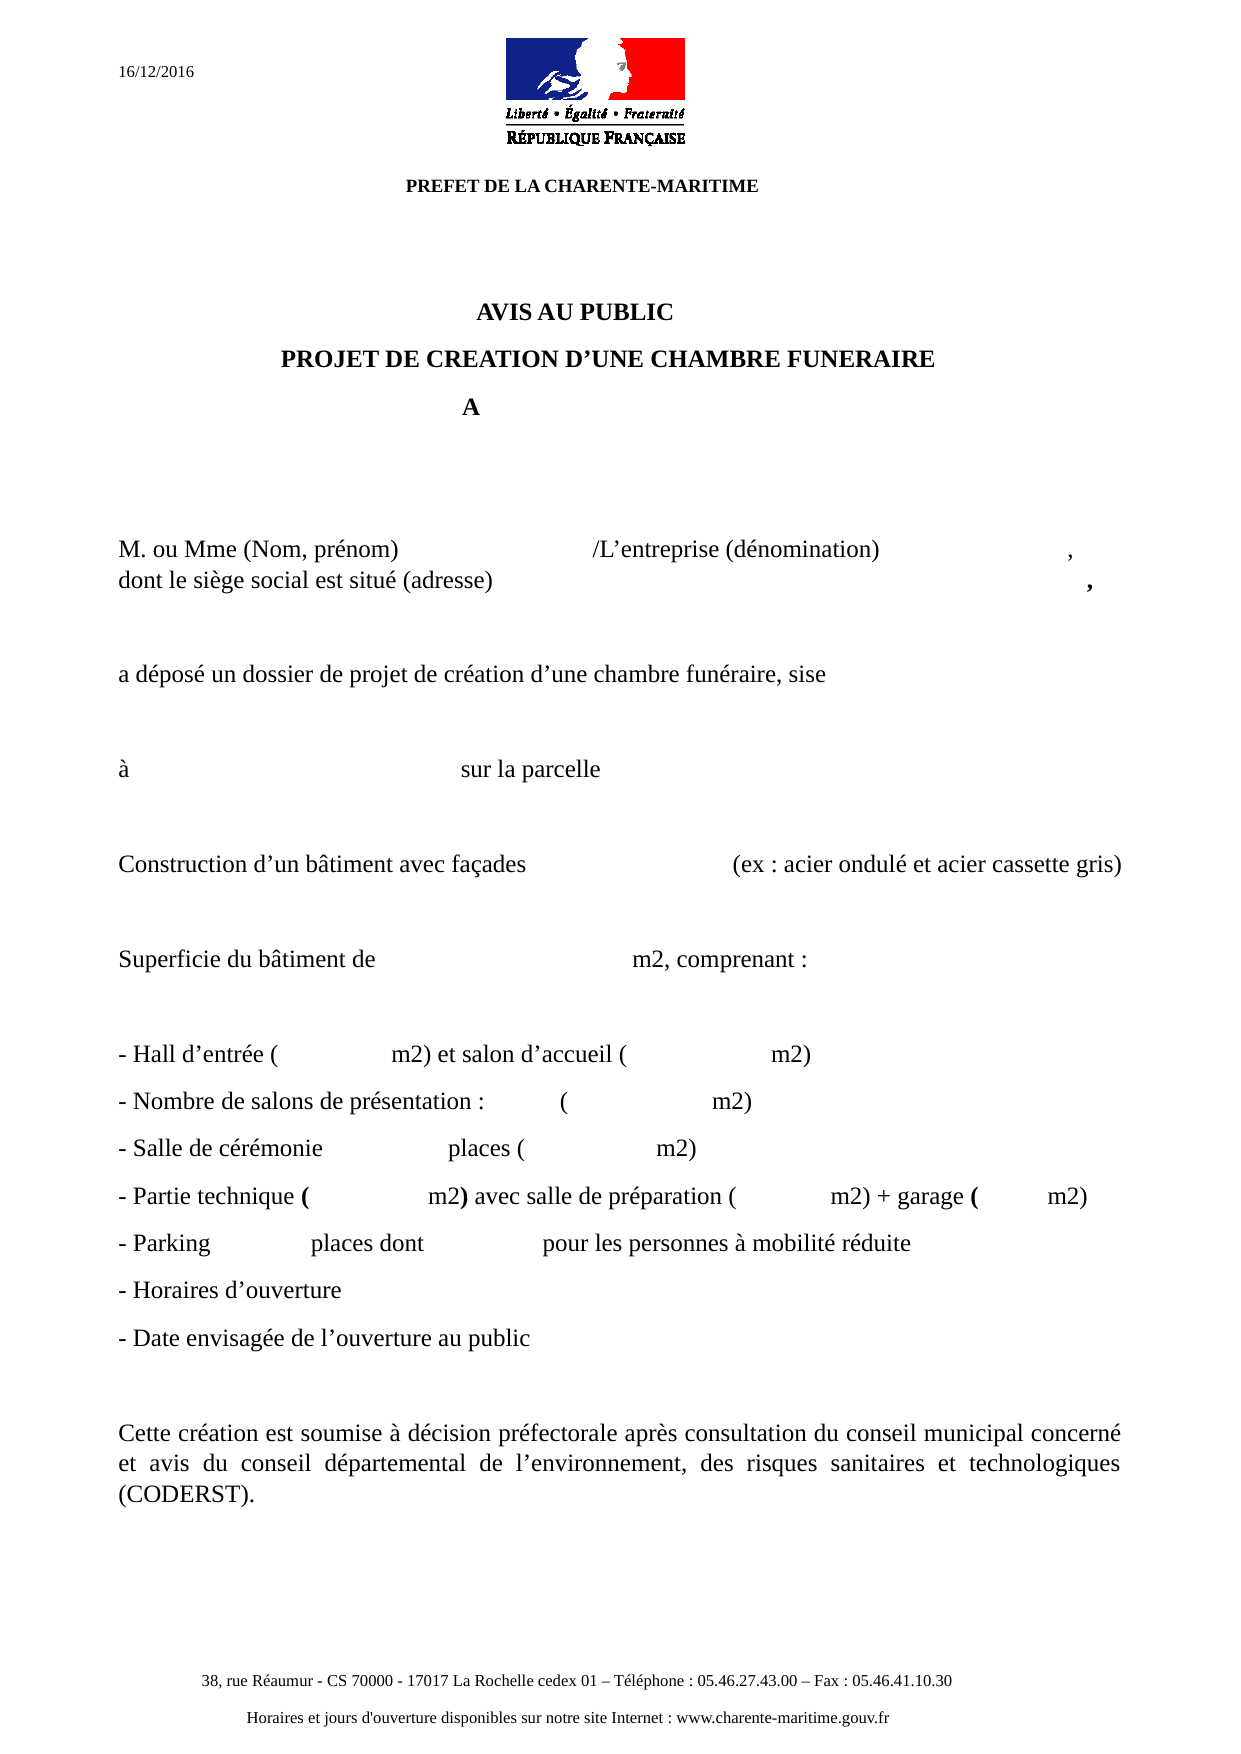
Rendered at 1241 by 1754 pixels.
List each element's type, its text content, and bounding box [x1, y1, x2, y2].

picture [505, 36, 686, 146]
text Construction d’un bâtiment avec façades (ex : acier ondulé et acier cassette gris) [118, 849, 1122, 878]
text - Horaires d’ouverture [118, 1276, 1122, 1304]
text - Nombre de salons de présentation : ( m2) [118, 1086, 1122, 1115]
text - Hall d’entrée ( m2) et salon d’accueil ( m2) [118, 1039, 1122, 1067]
subtitle PREFET DE LA CHARENTE-MARITIME [406, 175, 1122, 197]
text - Date envisagée de l’ouverture au public [118, 1323, 1122, 1352]
text - Salle de cérémonie places ( m2) [118, 1133, 1122, 1162]
text AVIS AU PUBLIC [476, 297, 1122, 326]
text Cette création est soumise à décision préfectorale après consultation du conseil municipal concerné et avis du conseil départemental de l’environnement, des risques sanitaires et technologiques (CODERST). [118, 1418, 1122, 1508]
text Superficie du bâtiment de m2, comprenant : [118, 944, 1122, 973]
text a déposé un dossier de projet de création d’une chambre funéraire, sise [118, 659, 1122, 688]
text - Partie technique ( m2) avec salle de préparation ( m2) + garage ( m2) [118, 1181, 1122, 1209]
text - Parking places dont pour les personnes à mobilité réduite [118, 1228, 1122, 1257]
text à sur la parcelle [118, 754, 1122, 783]
text M. ou Mme (Nom, prénom) /L’entreprise (dénomination) , dont le siège social est situé (adresse) , [118, 534, 1122, 593]
text PROJET DE CREATION D’UNE CHAMBRE FUNERAIRE [281, 344, 1122, 373]
text A [462, 392, 1122, 421]
